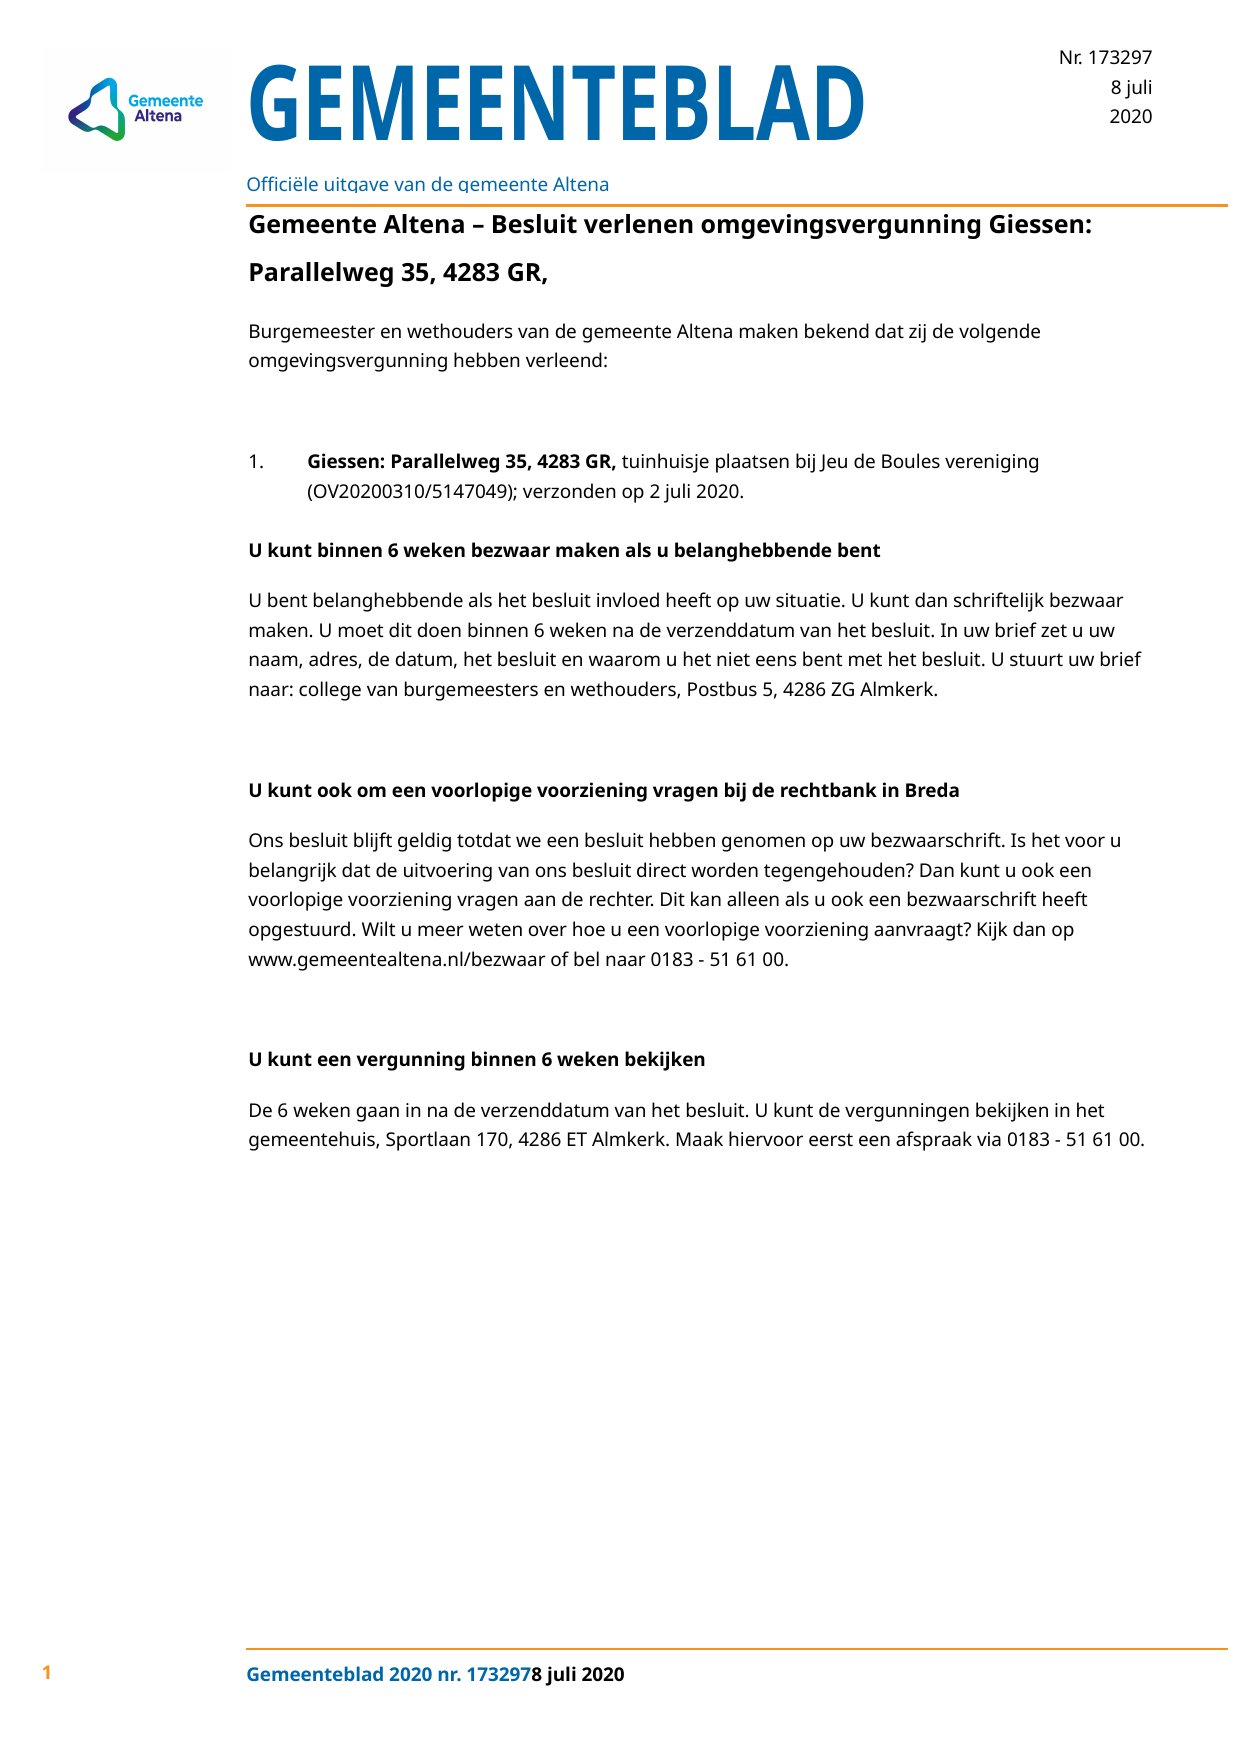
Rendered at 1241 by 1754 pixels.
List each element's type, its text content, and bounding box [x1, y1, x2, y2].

text U kunt binnen 6 weken bezwaar maken als u belanghebbende bent [248, 537, 1152, 563]
text Ons besluit blijft geldig totdat we een besluit hebben genomen op uw bezwaarschrift. Is het voor u belangrijk dat de uitvoering van ons besluit direct worden tegengehouden? Dan kunt u ook een voorlopige voorziening vragen aan de rechter. Dit kan alleen als u ook een bezwaarschrift heeft opgestuurd. Wilt u meer weten over hoe u een voorlopige voorziening aanvraagt? Kijk dan op www.gemeentealtena.nl/bezwaar of bel naar 0183 - 51 61 00. [248, 827, 1152, 972]
text De 6 weken gaan in na de verzenddatum van het besluit. U kunt de vergunningen bekijken in het gemeentehuis, Sportlaan 170, 4286 ET Almkerk. Maak hiervoor eerst een afspraak via 0183 - 51 61 00. [248, 1097, 1152, 1152]
text U kunt ook om een voorlopige voorziening vragen bij de rechtbank in Breda [248, 777, 1152, 803]
text Burgemeester en wethouders van de gemeente Altena maken bekend dat zij de volgende omgevingsvergunning hebben verleend: [248, 318, 1152, 373]
picture [41, 47, 231, 172]
list Giessen: Parallelweg 35, 4283 GR, tuinhuisje plaatsen bij Jeu de Boules vereniging (OV20200310/5147049); verzonden op 2 juli 2020. [248, 448, 1152, 504]
text Gemeente Altena – Besluit verlenen omgevingsvergunning Giessen: Parallelweg 35, 4283 GR, [248, 207, 1152, 288]
text U bent belanghebbende als het besluit invloed heeft op uw situatie. U kunt dan schriftelijk bezwaar maken. U moet dit doen binnen 6 weken na de verzenddatum van het besluit. In uw brief zet u uw naam, adres, de datum, het besluit en waarom u het niet eens bent met het besluit. U stuurt uw brief naar: college van burgemeesters en wethouders, Postbus 5, 4286 ZG Almkerk. [248, 587, 1152, 702]
text U kunt een vergunning binnen 6 weken bekijken [248, 1047, 1152, 1072]
